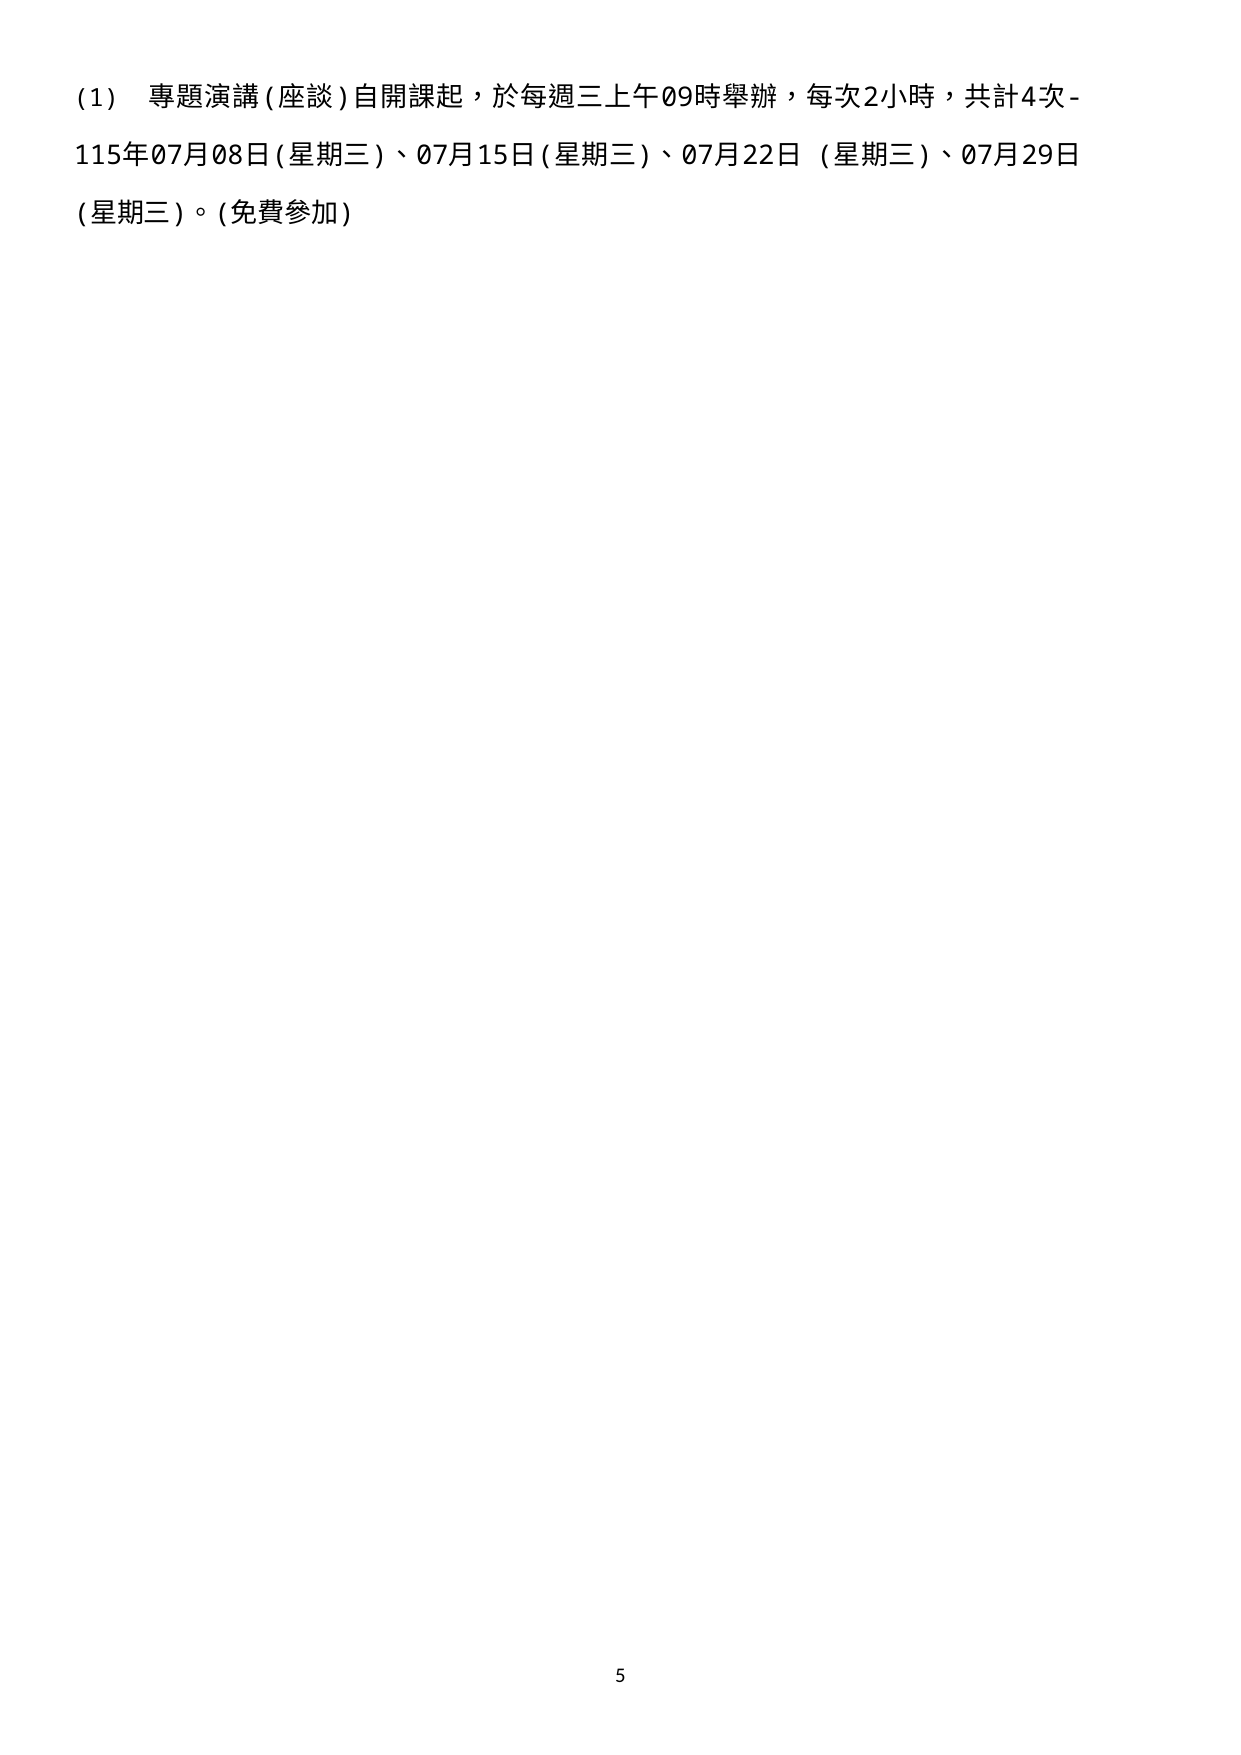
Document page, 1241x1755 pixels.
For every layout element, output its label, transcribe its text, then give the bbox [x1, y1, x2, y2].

list 專題演講(座談)自開課起，於每週三上午09時舉辦，每次2小時，共計4次-115年07月08日(星期三)、07月15日(星期三)、07月22日 (星期三)、07月29日(星期三)。(免費參加) [74, 75, 1083, 230]
